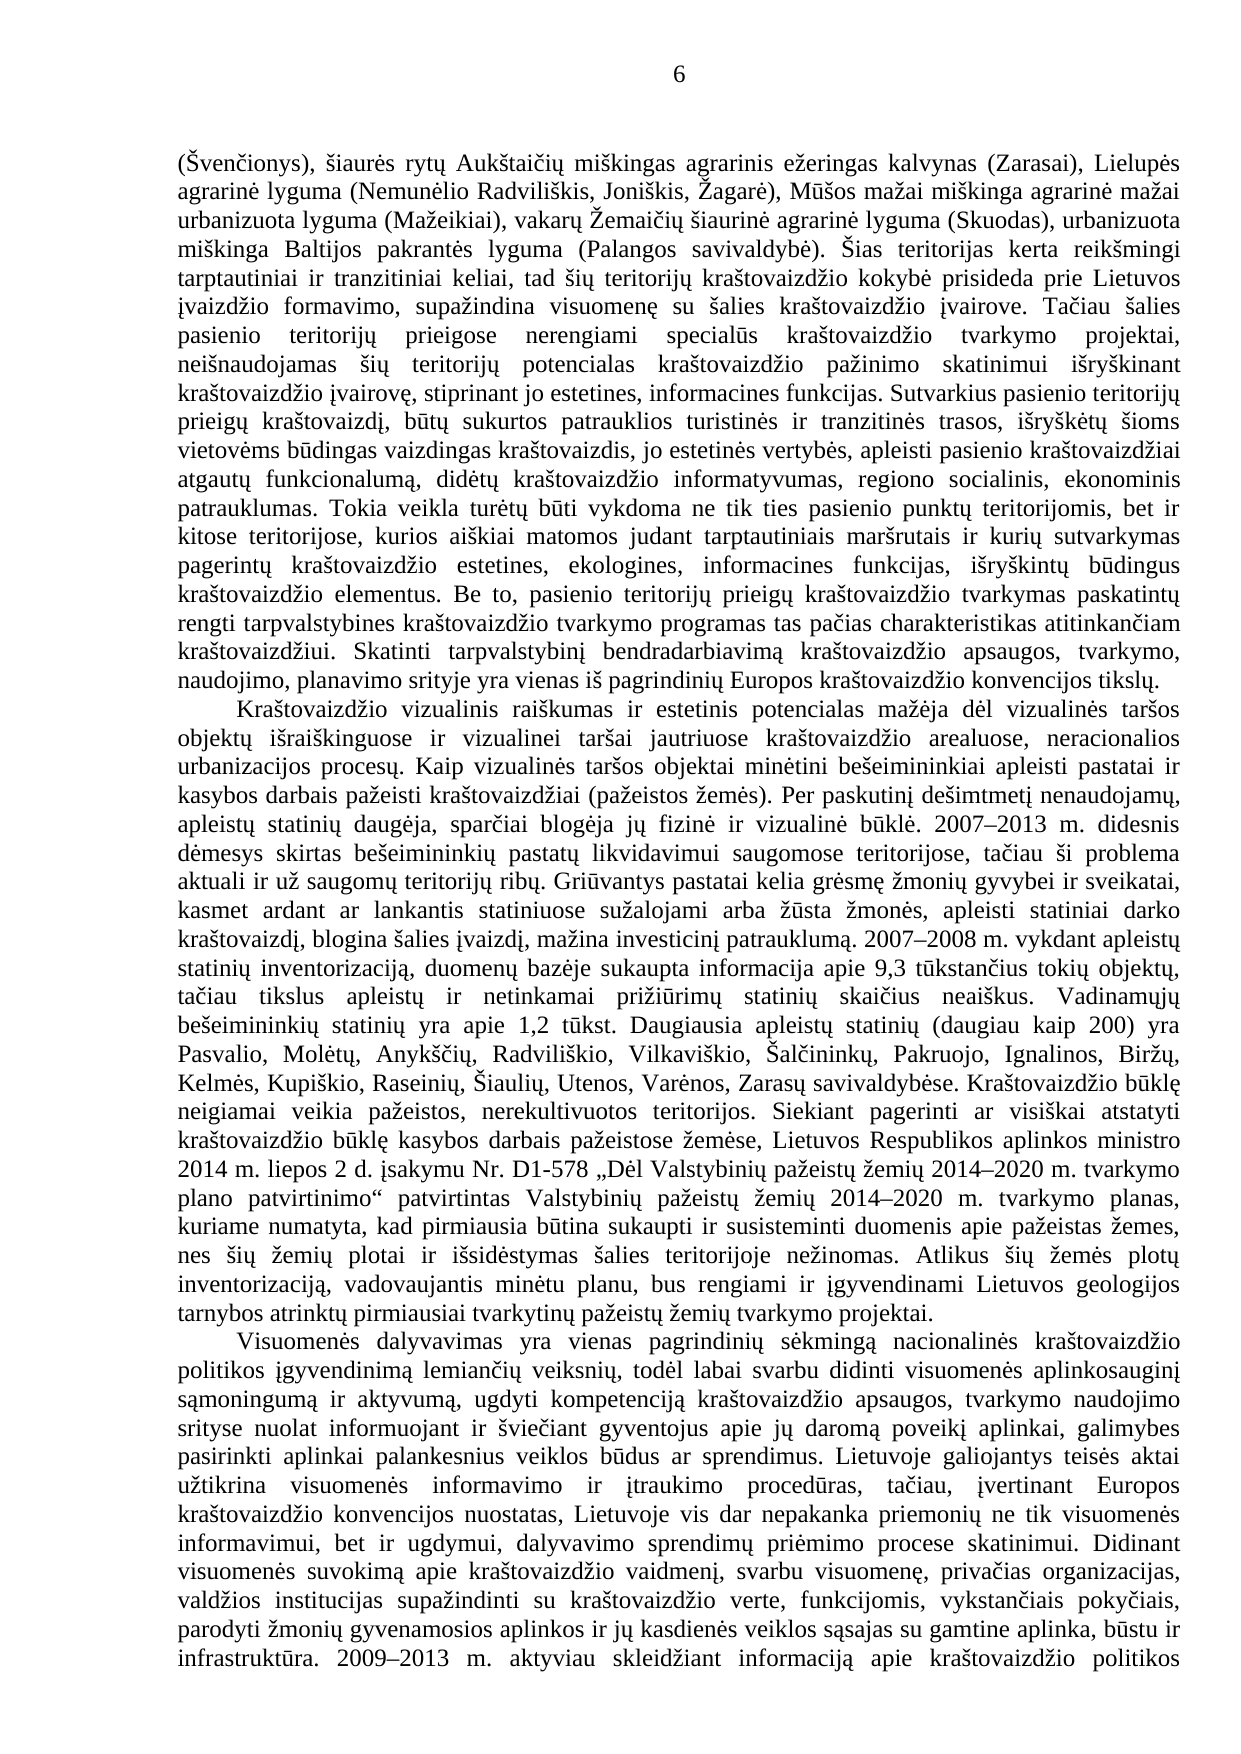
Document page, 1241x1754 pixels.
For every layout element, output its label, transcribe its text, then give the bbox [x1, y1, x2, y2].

text Kraštovaizdžio vizualinis raiškumas ir estetinis potencialas mažėja dėl vizualinės taršos objektų išraiškinguose ir vizualinei taršai jautriuose kraštovaizdžio arealuose, neracionalios urbanizacijos procesų. Kaip vizualinės taršos objektai minėtini bešeimininkiai apleisti pastatai ir kasybos darbais pažeisti kraštovaizdžiai (pažeistos žemės). Per paskutinį dešimtmetį nenaudojamų, apleistų statinių daugėja, sparčiai blogėja jų fizinė ir vizualinė būklė. 2007–2013 m. didesnis dėmesys skirtas bešeimininkių pastatų likvidavimui saugomose teritorijose, tačiau ši problema aktuali ir už saugomų teritorijų ribų. Griūvantys pastatai kelia grėsmę žmonių gyvybei ir sveikatai, kasmet ardant ar lankantis statiniuose sužalojami arba žūsta žmonės, apleisti statiniai darko kraštovaizdį, blogina šalies įvaizdį, mažina investicinį patrauklumą. 2007–2008 m. vykdant apleistų statinių inventorizaciją, duomenų bazėje sukaupta informacija apie 9,3 tūkstančius tokių objektų, tačiau tikslus apleistų ir netinkamai prižiūrimų statinių skaičius neaiškus. Vadinamųjų bešeimininkių statinių yra apie 1,2 tūkst. Daugiausia apleistų statinių (daugiau kaip 200) yra Pasvalio, Molėtų, Anykščių, Radviliškio, Vilkaviškio, Šalčininkų, Pakruojo, Ignalinos, Biržų, Kelmės, Kupiškio, Raseinių, Šiaulių, Utenos, Varėnos, Zarasų savivaldybėse. Kraštovaizdžio būklę neigiamai veikia pažeistos, nerekultivuotos teritorijos. Siekiant pagerinti ar visiškai atstatyti kraštovaizdžio būklę kasybos darbais pažeistose žemėse, Lietuvos Respublikos aplinkos ministro 2014 m. liepos 2 d. įsakymu Nr. D1-578 „Dėl Valstybinių pažeistų žemių 2014–2020 m. tvarkymo plano patvirtinimo“ patvirtintas Valstybinių pažeistų žemių 2014–2020 m. tvarkymo planas, kuriame numatyta, kad pirmiausia būtina sukaupti ir susisteminti duomenis apie pažeistas žemes, nes šių žemių plotai ir išsidėstymas šalies teritorijoje nežinomas. Atlikus šių žemės plotų inventorizaciją, vadovaujantis minėtu planu, bus rengiami ir įgyvendinami Lietuvos geologijos tarnybos atrinktų pirmiausiai tvarkytinų pažeistų žemių tvarkymo projektai. [177, 694, 1181, 1326]
text (Švenčionys), šiaurės rytų Aukštaičių miškingas agrarinis ežeringas kalvynas (Zarasai), Lielupės agrarinė lyguma (Nemunėlio Radviliškis, Joniškis, Žagarė), Mūšos mažai miškinga agrarinė mažai urbanizuota lyguma (Mažeikiai), vakarų Žemaičių šiaurinė agrarinė lyguma (Skuodas), urbanizuota miškinga Baltijos pakrantės lyguma (Palangos savivaldybė). Šias teritorijas kerta reikšmingi tarptautiniai ir tranzitiniai keliai, tad šių teritorijų kraštovaizdžio kokybė prisideda prie Lietuvos įvaizdžio formavimo, supažindina visuomenę su šalies kraštovaizdžio įvairove. Tačiau šalies pasienio teritorijų prieigose nerengiami specialūs kraštovaizdžio tvarkymo projektai, neišnaudojamas šių teritorijų potencialas kraštovaizdžio pažinimo skatinimui išryškinant kraštovaizdžio įvairovę, stiprinant jo estetines, informacines funkcijas. Sutvarkius pasienio teritorijų prieigų kraštovaizdį, būtų sukurtos patrauklios turistinės ir tranzitinės trasos, išryškėtų šioms vietovėms būdingas vaizdingas kraštovaizdis, jo estetinės vertybės, apleisti pasienio kraštovaizdžiai atgautų funkcionalumą, didėtų kraštovaizdžio informatyvumas, regiono socialinis, ekonominis patrauklumas. Tokia veikla turėtų būti vykdoma ne tik ties pasienio punktų teritorijomis, bet ir kitose teritorijose, kurios aiškiai matomos judant tarptautiniais maršrutais ir kurių sutvarkymas pagerintų kraštovaizdžio estetines, ekologines, informacines funkcijas, išryškintų būdingus kraštovaizdžio elementus. Be to, pasienio teritorijų prieigų kraštovaizdžio tvarkymas paskatintų rengti tarpvalstybines kraštovaizdžio tvarkymo programas tas pačias charakteristikas atitinkančiam kraštovaizdžiui. Skatinti tarpvalstybinį bendradarbiavimą kraštovaizdžio apsaugos, tvarkymo, naudojimo, planavimo srityje yra vienas iš pagrindinių Europos kraštovaizdžio konvencijos tikslų. [177, 148, 1181, 694]
text Visuomenės dalyvavimas yra vienas pagrindinių sėkmingą nacionalinės kraštovaizdžio politikos įgyvendinimą lemiančių veiksnių, todėl labai svarbu didinti visuomenės aplinkosauginį sąmoningumą ir aktyvumą, ugdyti kompetenciją kraštovaizdžio apsaugos, tvarkymo naudojimo srityse nuolat informuojant ir šviečiant gyventojus apie jų daromą poveikį aplinkai, galimybes pasirinkti aplinkai palankesnius veiklos būdus ar sprendimus. Lietuvoje galiojantys teisės aktai užtikrina visuomenės informavimo ir įtraukimo procedūras, tačiau, įvertinant Europos kraštovaizdžio konvencijos nuostatas, Lietuvoje vis dar nepakanka priemonių ne tik visuomenės informavimui, bet ir ugdymui, dalyvavimo sprendimų priėmimo procese skatinimui. Didinant visuomenės suvokimą apie kraštovaizdžio vaidmenį, svarbu visuomenę, privačias organizacijas, valdžios institucijas supažindinti su kraštovaizdžio verte, funkcijomis, vykstančiais pokyčiais, parodyti žmonių gyvenamosios aplinkos ir jų kasdienės veiklos sąsajas su gamtine aplinka, būstu ir infrastruktūra. 2009–2013 m. aktyviau skleidžiant informaciją apie kraštovaizdžio politikos [177, 1326, 1181, 1671]
